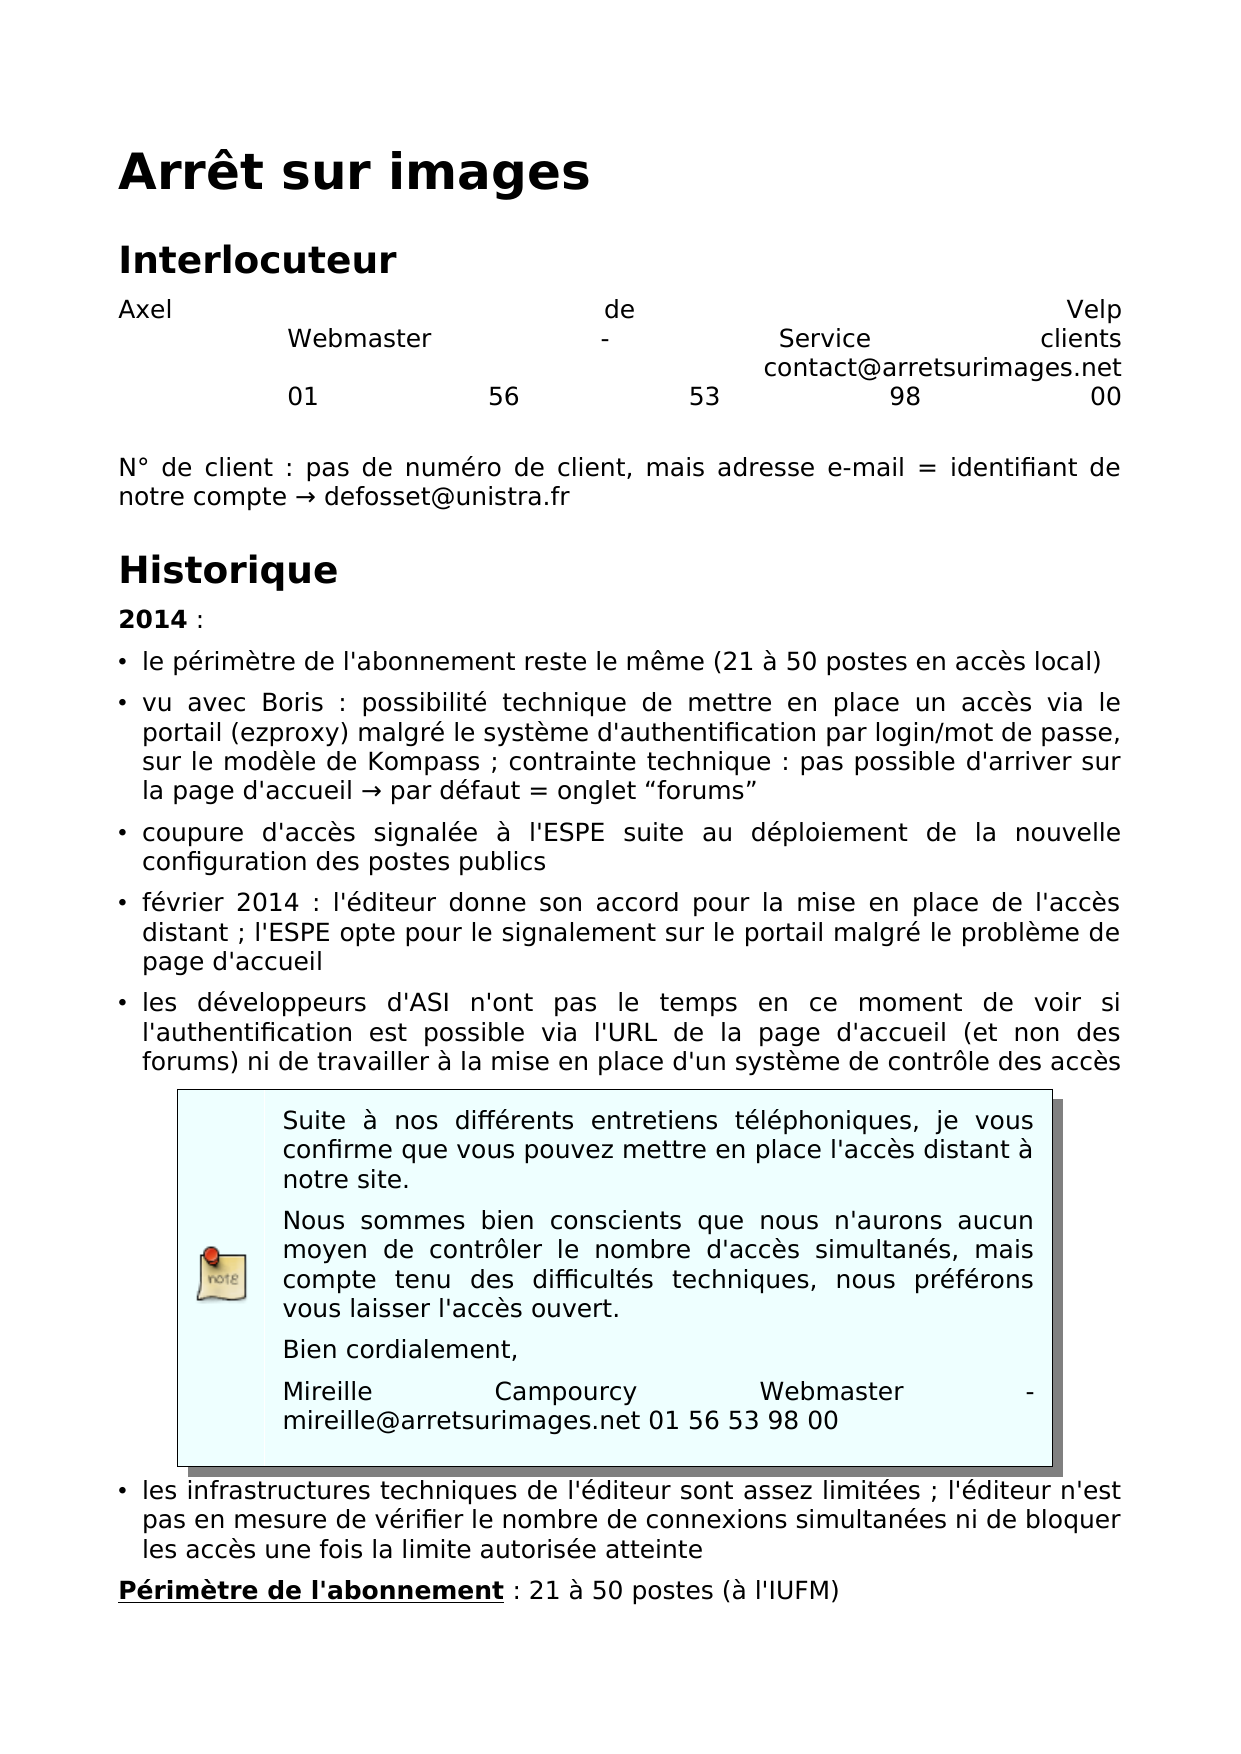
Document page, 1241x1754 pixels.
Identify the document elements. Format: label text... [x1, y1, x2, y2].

text N° de client : pas de numéro de client, mais adresse e-mail = identifiant de notre compte → defosset@unistra.fr [118, 453, 1122, 512]
subtitle Arrêt sur images [118, 143, 1122, 201]
subtitle Historique [118, 549, 1122, 593]
table_header [178, 1090, 264, 1466]
list coupure d'accès signalée à l'ESPE suite au déploiement de la nouvelle configuration des postes publics [118, 818, 1122, 876]
subtitle Interlocuteur [118, 239, 1122, 282]
table_header Suite à nos différents entretiens téléphoniques, je vous confirme que vous pouvez mettre en place l'accès distant à notre site. Nous sommes bien conscients que nous n'aurons aucun moyen de contrôler le nombre d'accès simultanés, mais compte tenu des difficultés techniques, nous préférons vous laisser l'accès ouvert. Bien cordialement, Mireille Campourcy Webmaster - mireille@arretsurimages.net 01 56 53 98 00 [265, 1090, 1052, 1466]
list les développeurs d'ASI n'ont pas le temps en ce moment de voir si l'authentification est possible via l'URL de la page d'accueil (et non des forums) ni de travailler à la mise en place d'un système de contrôle des accès [118, 989, 1122, 1076]
list février 2014 : l'éditeur donne son accord pour la mise en place de l'accès distant ; l'ESPE opte pour le signalement sur le portail malgré le problème de page d'accueil [118, 889, 1122, 976]
text Axel de Velp Webmaster - Service clients contact@arretsurimages.net 01 56 53 98 00 [118, 295, 1122, 441]
list le périmètre de l'abonnement reste le même (21 à 50 postes en accès local) [118, 647, 1122, 676]
picture [183, 1239, 259, 1315]
list vu avec Boris : possibilité technique de mettre en place un accès via le portail (ezproxy) malgré le système d'authentification par login/mot de passe, sur le modèle de Kompass ; contrainte technique : pas possible d'arriver sur la page d'accueil → par défaut = onglet “forums” [118, 689, 1122, 805]
text 2014 : [118, 605, 1122, 634]
list les infrastructures techniques de l'éditeur sont assez limitées ; l'éditeur n'est pas en mesure de vérifier le nombre de connexions simultanées ni de bloquer les accès une fois la limite autorisée atteinte [118, 1477, 1122, 1564]
text Périmètre de l'abonnement : 21 à 50 postes (à l'IUFM) [118, 1577, 1122, 1606]
